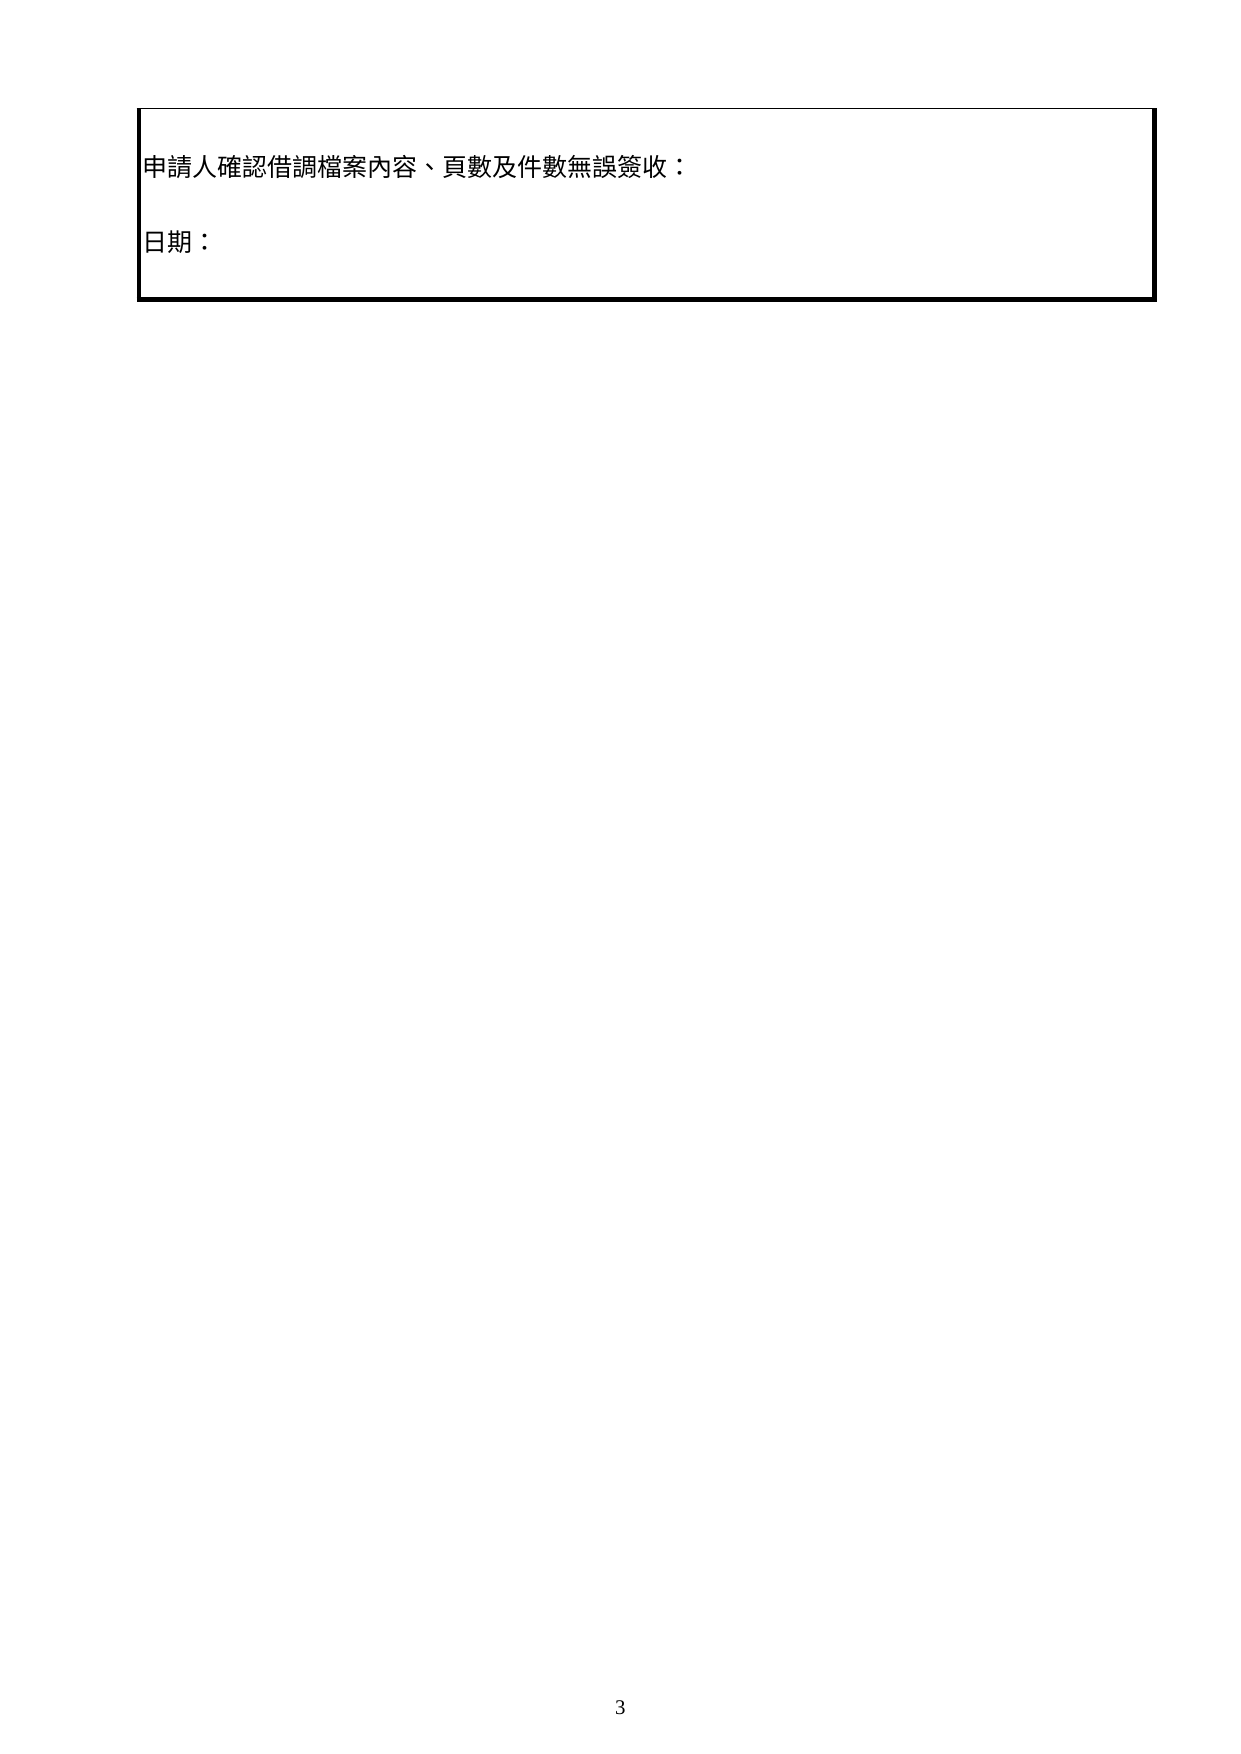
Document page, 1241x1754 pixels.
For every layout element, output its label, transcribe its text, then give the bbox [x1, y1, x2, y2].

table_cell 申請人確認借調檔案內容、頁數及件數無誤簽收： 日期： [141, 109, 1152, 297]
